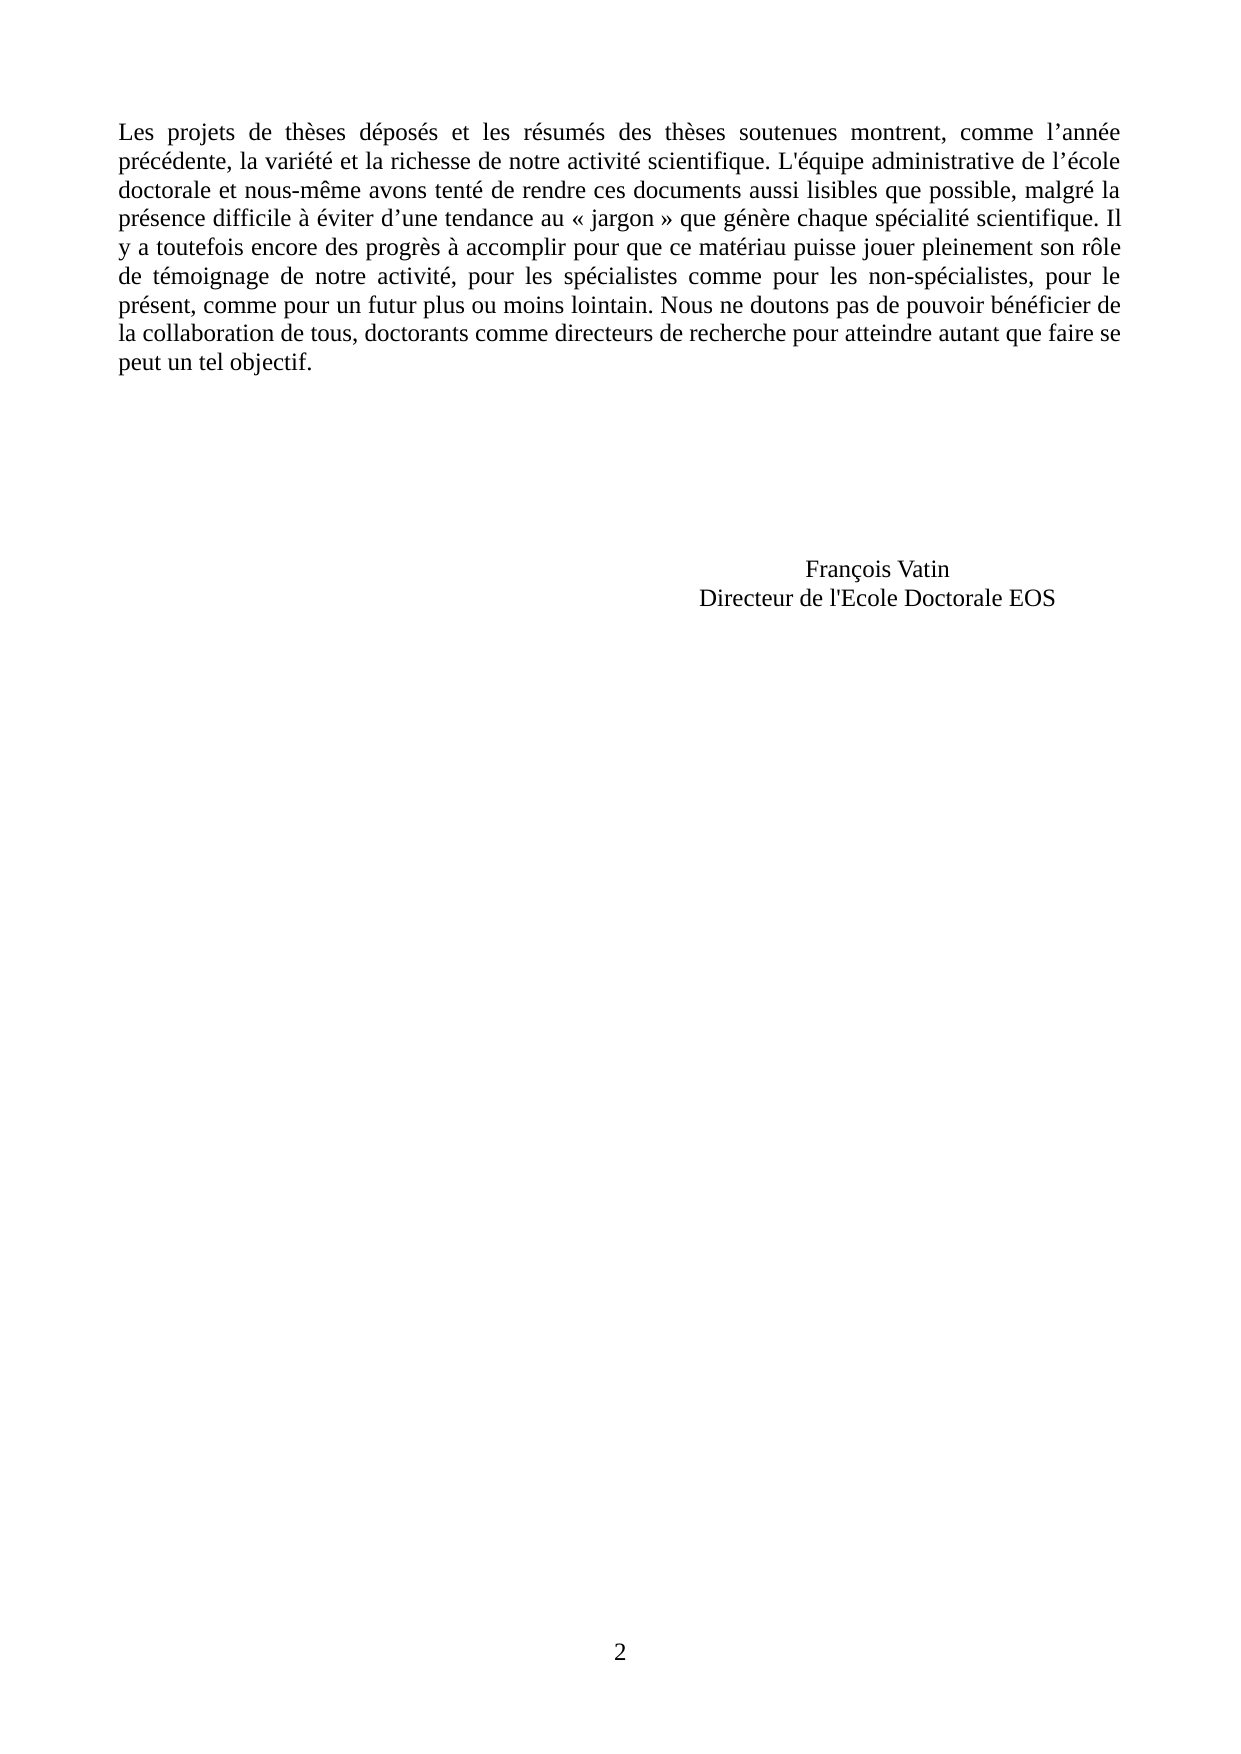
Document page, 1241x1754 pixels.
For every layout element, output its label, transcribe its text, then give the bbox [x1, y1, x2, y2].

text Les projets de thèses déposés et les résumés des thèses soutenues montrent, comme l’année précédente, la variété et la richesse de notre activité scientifique. L'équipe administrative de l’école doctorale et nous-même avons tenté de rendre ces documents aussi lisibles que possible, malgré la présence difficile à éviter d’une tendance au « jargon » que génère chaque spécialité scientifique. Il y a toutefois encore des progrès à accomplir pour que ce matériau puisse jouer pleinement son rôle de témoignage de notre activité, pour les spécialistes comme pour les non-spécialistes, pour le présent, comme pour un futur plus ou moins lointain. Nous ne doutons pas de pouvoir bénéficier de la collaboration de tous, doctorants comme directeurs de recherche pour atteindre autant que faire se peut un tel objectif. [118, 117, 1122, 376]
table_header François Vatin Directeur de l'Ecole Doctorale EOS [693, 549, 1063, 617]
